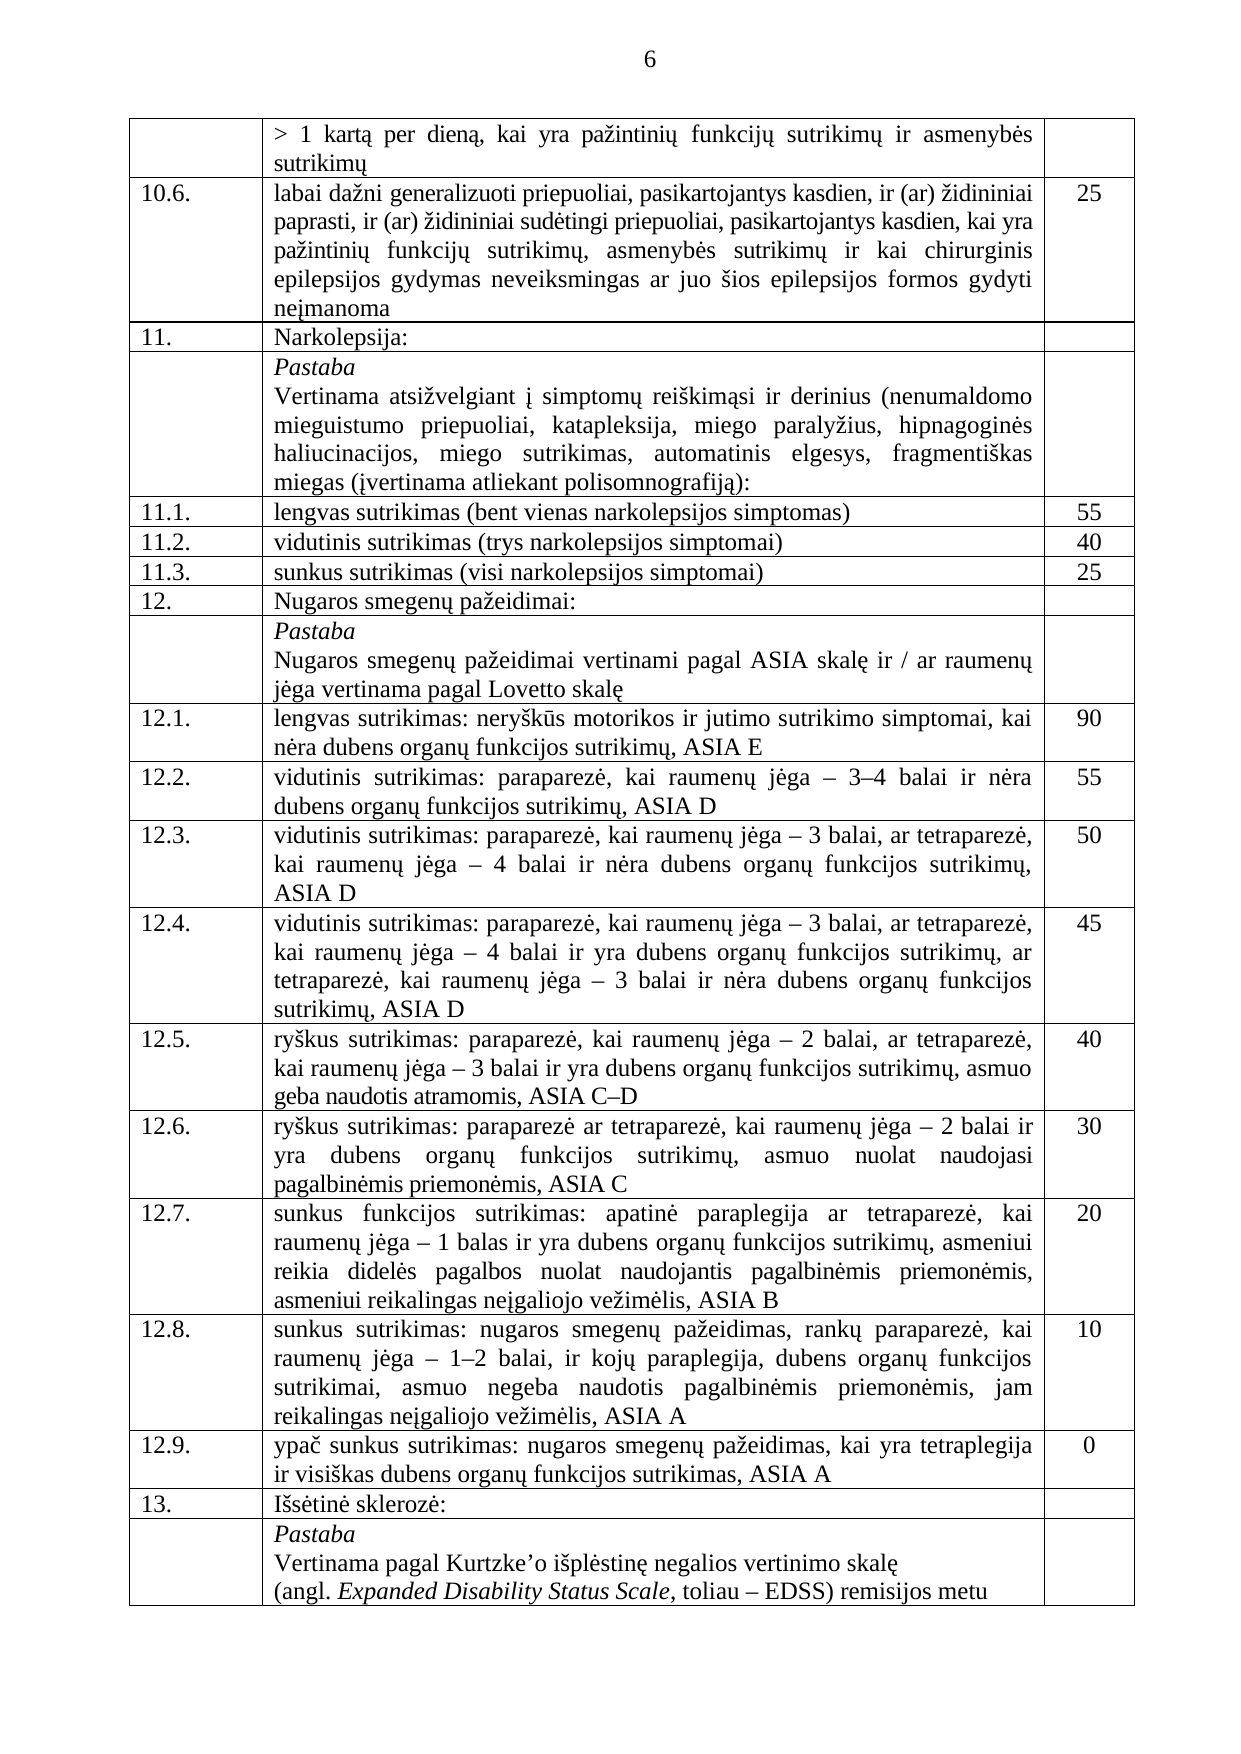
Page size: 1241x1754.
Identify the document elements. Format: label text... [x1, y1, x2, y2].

table_cell Išsėtinė sklerozė: [263, 1489, 1044, 1518]
table_cell 40 [1045, 527, 1134, 556]
table_cell sunkus funkcijos sutrikimas: apatinė paraplegija ar tetraparezė, kai raumenų jėga – 1 balas ir yra dubens organų funkcijos sutrikimų, asmeniui reikia didelės pagalbos nuolat naudojantis pagalbinėmis priemonėmis, asmeniui reikalingas neįgaliojo vežimėlis, ASIA B [263, 1199, 1044, 1313]
table_cell 12.9. [130, 1431, 262, 1488]
table_cell vidutinis sutrikimas (trys narkolepsijos simptomai) [263, 527, 1044, 556]
table_cell Nugaros smegenų pažeidimai: [263, 586, 1044, 615]
table_cell [1045, 323, 1134, 351]
table_cell 13. [130, 1489, 262, 1518]
table_cell [130, 1519, 262, 1605]
table_cell [1045, 1519, 1134, 1605]
table_cell 30 [1045, 1111, 1134, 1197]
table_cell 12.5. [130, 1024, 262, 1110]
table_cell [1045, 352, 1134, 496]
table_cell 12.6. [130, 1111, 262, 1197]
table_cell 11. [130, 323, 262, 351]
table_cell lengvas sutrikimas: neryškūs motorikos ir jutimo sutrikimo simptomai, kai nėra dubens organų funkcijos sutrikimų, ASIA E [263, 704, 1044, 761]
table_cell 25 [1045, 178, 1134, 321]
table_cell [130, 352, 262, 496]
table_cell ryškus sutrikimas: paraparezė, kai raumenų jėga – 2 balai, ar tetraparezė, kai raumenų jėga – 3 balai ir yra dubens organų funkcijos sutrikimų, asmuo geba naudotis atramomis, ASIA C–D [263, 1024, 1044, 1110]
table_cell 11.2. [130, 527, 262, 556]
table_cell [130, 616, 262, 702]
table_cell Narkolepsija: [263, 323, 1044, 351]
table_cell 45 [1045, 908, 1134, 1023]
table_cell Pastaba Vertinama pagal Kurtzkeʼo išplėstinę negalios vertinimo skalę (angl. Expanded Disability Status Scale, toliau – EDSS) remisijos metu [263, 1519, 1044, 1605]
table_cell 12.7. [130, 1199, 262, 1313]
table_cell 25 [1045, 557, 1134, 585]
table_cell 11.1. [130, 497, 262, 526]
table_cell 11.3. [130, 557, 262, 585]
table_cell vidutinis sutrikimas: paraparezė, kai raumenų jėga – 3 balai, ar tetraparezė, kai raumenų jėga – 4 balai ir yra dubens organų funkcijos sutrikimų, ar tetraparezė, kai raumenų jėga – 3 balai ir nėra dubens organų funkcijos sutrikimų, ASIA D [263, 908, 1044, 1023]
table_cell vidutinis sutrikimas: paraparezė, kai raumenų jėga – 3–4 balai ir nėra dubens organų funkcijos sutrikimų, ASIA D [263, 762, 1044, 819]
table_cell 12.2. [130, 762, 262, 819]
table_cell [1045, 1489, 1134, 1518]
table_cell 55 [1045, 762, 1134, 819]
table_cell vidutinis sutrikimas: paraparezė, kai raumenų jėga – 3 balai, ar tetraparezė, kai raumenų jėga – 4 balai ir nėra dubens organų funkcijos sutrikimų, ASIA D [263, 821, 1044, 907]
table_cell 90 [1045, 704, 1134, 761]
table_cell 0 [1045, 1431, 1134, 1488]
table_cell 12. [130, 586, 262, 615]
table_cell 12.1. [130, 704, 262, 761]
table_cell [1045, 616, 1134, 702]
table_cell 12.3. [130, 821, 262, 907]
table_cell 12.8. [130, 1315, 262, 1429]
table_cell 55 [1045, 497, 1134, 526]
table_cell [130, 119, 262, 177]
table_cell 40 [1045, 1024, 1134, 1110]
table_cell > 1 kartą per dieną, kai yra pažintinių funkcijų sutrikimų ir asmenybės sutrikimų [263, 119, 1044, 177]
table_cell [1045, 119, 1134, 177]
table_cell Pastaba Vertinama atsižvelgiant į simptomų reiškimąsi ir derinius (nenumaldomo mieguistumo priepuoliai, katapleksija, miego paralyžius, hipnagoginės haliucinacijos, miego sutrikimas, automatinis elgesys, fragmentiškas miegas (įvertinama atliekant polisomnografiją): [263, 352, 1044, 496]
table_cell lengvas sutrikimas (bent vienas narkolepsijos simptomas) [263, 497, 1044, 526]
table_cell sunkus sutrikimas: nugaros smegenų pažeidimas, rankų paraparezė, kai raumenų jėga – 1–2 balai, ir kojų paraplegija, dubens organų funkcijos sutrikimai, asmuo negeba naudotis pagalbinėmis priemonėmis, jam reikalingas neįgaliojo vežimėlis, ASIA A [263, 1315, 1044, 1429]
table_cell ryškus sutrikimas: paraparezė ar tetraparezė, kai raumenų jėga – 2 balai ir yra dubens organų funkcijos sutrikimų, asmuo nuolat naudojasi pagalbinėmis priemonėmis, ASIA C [263, 1111, 1044, 1197]
table_cell 50 [1045, 821, 1134, 907]
table_cell [1045, 586, 1134, 615]
table_cell Pastaba Nugaros smegenų pažeidimai vertinami pagal ASIA skalę ir / ar raumenų jėga vertinama pagal Lovetto skalę [263, 616, 1044, 702]
table_cell 10.6. [130, 178, 262, 321]
table_cell labai dažni generalizuoti priepuoliai, pasikartojantys kasdien, ir (ar) židininiai paprasti, ir (ar) židininiai sudėtingi priepuoliai, pasikartojantys kasdien, kai yra pažintinių funkcijų sutrikimų, asmenybės sutrikimų ir kai chirurginis epilepsijos gydymas neveiksmingas ar juo šios epilepsijos formos gydyti neįmanoma [263, 178, 1044, 321]
table_cell 10 [1045, 1315, 1134, 1429]
table_cell sunkus sutrikimas (visi narkolepsijos simptomai) [263, 557, 1044, 585]
table_cell ypač sunkus sutrikimas: nugaros smegenų pažeidimas, kai yra tetraplegija ir visiškas dubens organų funkcijos sutrikimas, ASIA A [263, 1431, 1044, 1488]
table_cell 20 [1045, 1199, 1134, 1313]
table_cell 12.4. [130, 908, 262, 1023]
